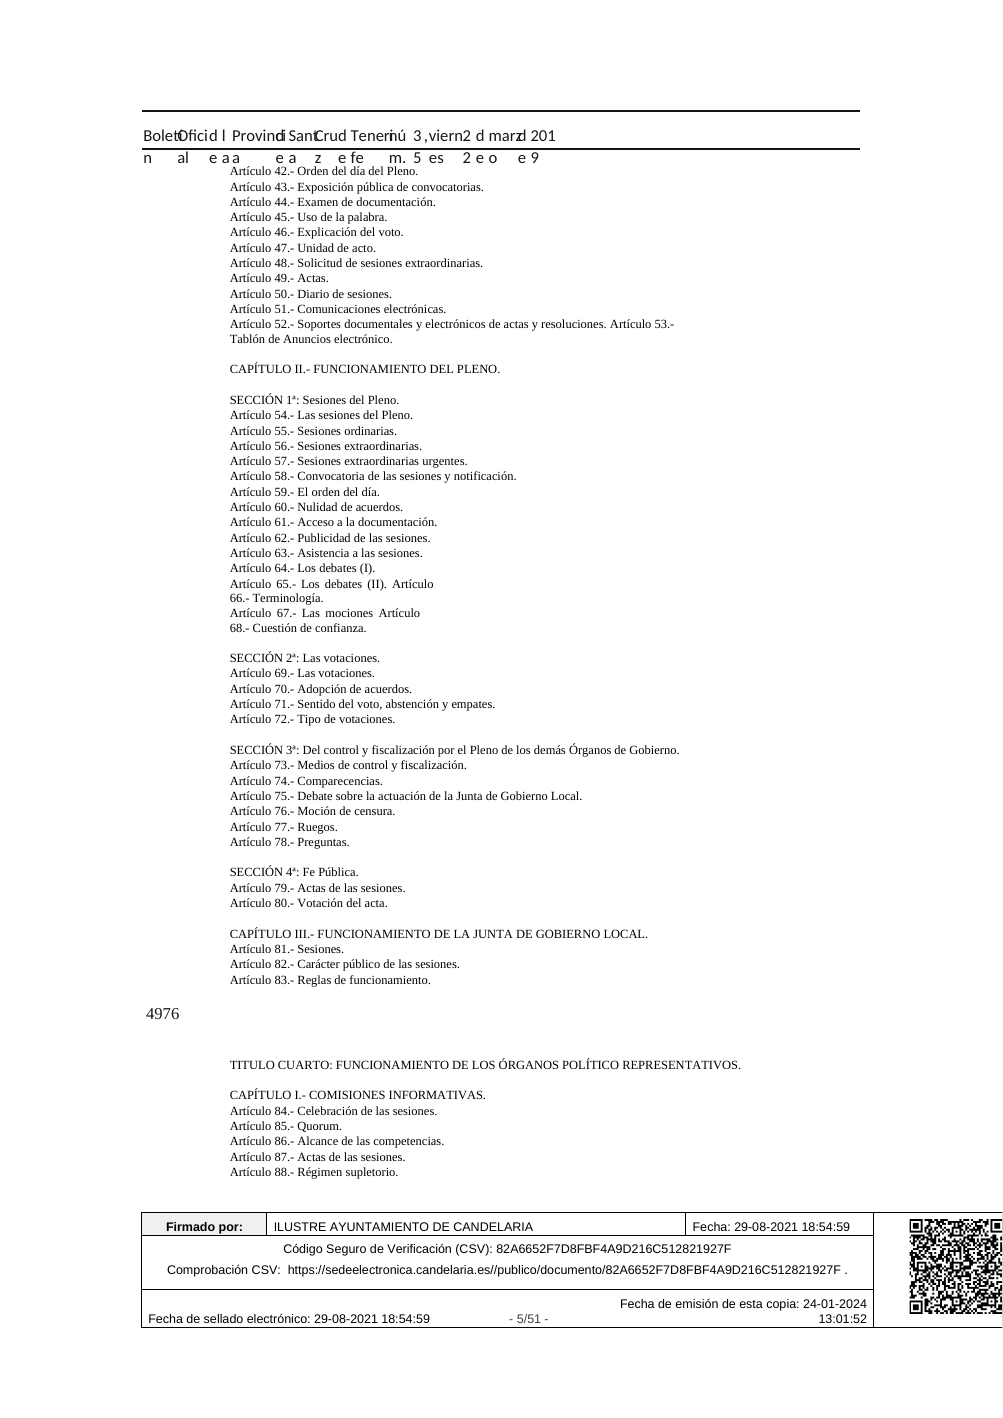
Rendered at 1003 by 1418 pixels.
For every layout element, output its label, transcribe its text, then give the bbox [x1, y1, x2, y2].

text Artículo 72.- Tipo de votaciones. [229, 712, 805, 726]
text Artículo 83.- Reglas de funcionamiento. [229, 972, 805, 987]
text Artículo 71.- Sentido del voto, abstención y empates. [229, 697, 805, 711]
text Artículo 49.- Actas. [229, 271, 805, 286]
text Artículo 43.- Exposición pública de convocatorias. [229, 179, 805, 194]
text Artículo 58.- Convocatoria de las sesiones y notificación. [229, 469, 805, 483]
text Artículo 85.- Quorum. [229, 1119, 805, 1133]
text 4976 [142, 1004, 861, 1023]
text Artículo 61.- Acceso a la documentación. [229, 515, 805, 529]
text Artículo 47.- Unidad de acto. [229, 241, 805, 255]
text Artículo 87.- Actas de las sesiones. [229, 1149, 805, 1164]
text Artículo 78.- Preguntas. [229, 834, 805, 849]
text Artículo 69.- Las votaciones. [229, 666, 805, 681]
text Artículo 60.- Nulidad de acuerdos. [229, 500, 805, 514]
text Artículo 84.- Celebración de las sesiones. [229, 1103, 805, 1118]
text CAPÍTULO I.- COMISIONES INFORMATIVAS. [229, 1088, 805, 1102]
text SECCIÓN 1ª: Sesiones del Pleno. [229, 393, 805, 407]
text Artículo 74.- Comparecencias. [229, 773, 805, 788]
text Artículo 51.- Comunicaciones electrónicas. [229, 302, 805, 316]
text Artículo 42.- Orden del día del Pleno. [229, 126, 805, 148]
text Artículo 77.- Ruegos. [229, 819, 805, 834]
text SECCIÓN 3ª: Del control y fiscalización por el Pleno de los demás Órganos de Gobierno. [229, 743, 805, 757]
text TITULO CUARTO: FUNCIONAMIENTO DE LOS ÓRGANOS POLÍTICO REPRESENTATIVOS. [229, 1057, 805, 1072]
text Artículo 75.- Debate sobre la actuación de la Junta de Gobierno Local. [229, 789, 805, 803]
text Artículo 42.- Orden del día del Pleno. [229, 150, 805, 178]
text Artículo 54.- Las sesiones del Pleno. [229, 408, 805, 422]
text Artículo 81.- Sesiones. [229, 942, 805, 956]
text Artículo 62.- Publicidad de las sesiones. [229, 530, 805, 545]
text Artículo 88.- Régimen supletorio. [229, 1164, 805, 1179]
text Artículo 70.- Adopción de acuerdos. [229, 681, 805, 696]
text Artículo 79.- Actas de las sesiones. [229, 881, 805, 895]
text Artículo 57.- Sesiones extraordinarias urgentes. [229, 454, 805, 468]
text Artículo 82.- Carácter público de las sesiones. [229, 957, 805, 971]
text Artículo 73.- Medios de control y fiscalización. [229, 758, 805, 772]
text SECCIÓN 2ª: Las votaciones. [229, 651, 805, 665]
text Artículo 64.- Los debates (I). [229, 561, 805, 575]
text Artículo 86.- Alcance de las competencias. [229, 1134, 805, 1148]
text Artículo 52.- Soportes documentales y electrónicos de actas y resoluciones. Artículo 53.- Tablón de Anuncios electrónico. [229, 317, 675, 346]
text Artículo 65.- Los debates (II). Artículo 66.- Terminología. [229, 576, 434, 606]
text CAPÍTULO II.- FUNCIONAMIENTO DEL PLENO. [229, 362, 805, 376]
text Artículo 76.- Moción de censura. [229, 804, 805, 818]
text Artículo 56.- Sesiones extraordinarias. [229, 438, 805, 453]
text Artículo 67.- Las mociones Artículo 68.- Cuestión de confianza. [229, 606, 420, 635]
text Artículo 80.- Votación del acta. [229, 896, 805, 910]
text Artículo 45.- Uso de la palabra. [229, 210, 805, 224]
text Artículo 50.- Diario de sesiones. [229, 286, 805, 301]
text Artículo 55.- Sesiones ordinarias. [229, 423, 805, 438]
text Artículo 59.- El orden del día. [229, 484, 805, 499]
text Artículo 46.- Explicación del voto. [229, 225, 805, 239]
text Artículo 48.- Solicitud de sesiones extraordinarias. [229, 256, 805, 270]
text SECCIÓN 4ª: Fe Pública. [229, 865, 805, 879]
text Artículo 63.- Asistencia a las sesiones. [229, 546, 805, 560]
text Artículo 44.- Examen de documentación. [229, 194, 805, 209]
text CAPÍTULO III.- FUNCIONAMIENTO DE LA JUNTA DE GOBIERNO LOCAL. [229, 926, 805, 941]
